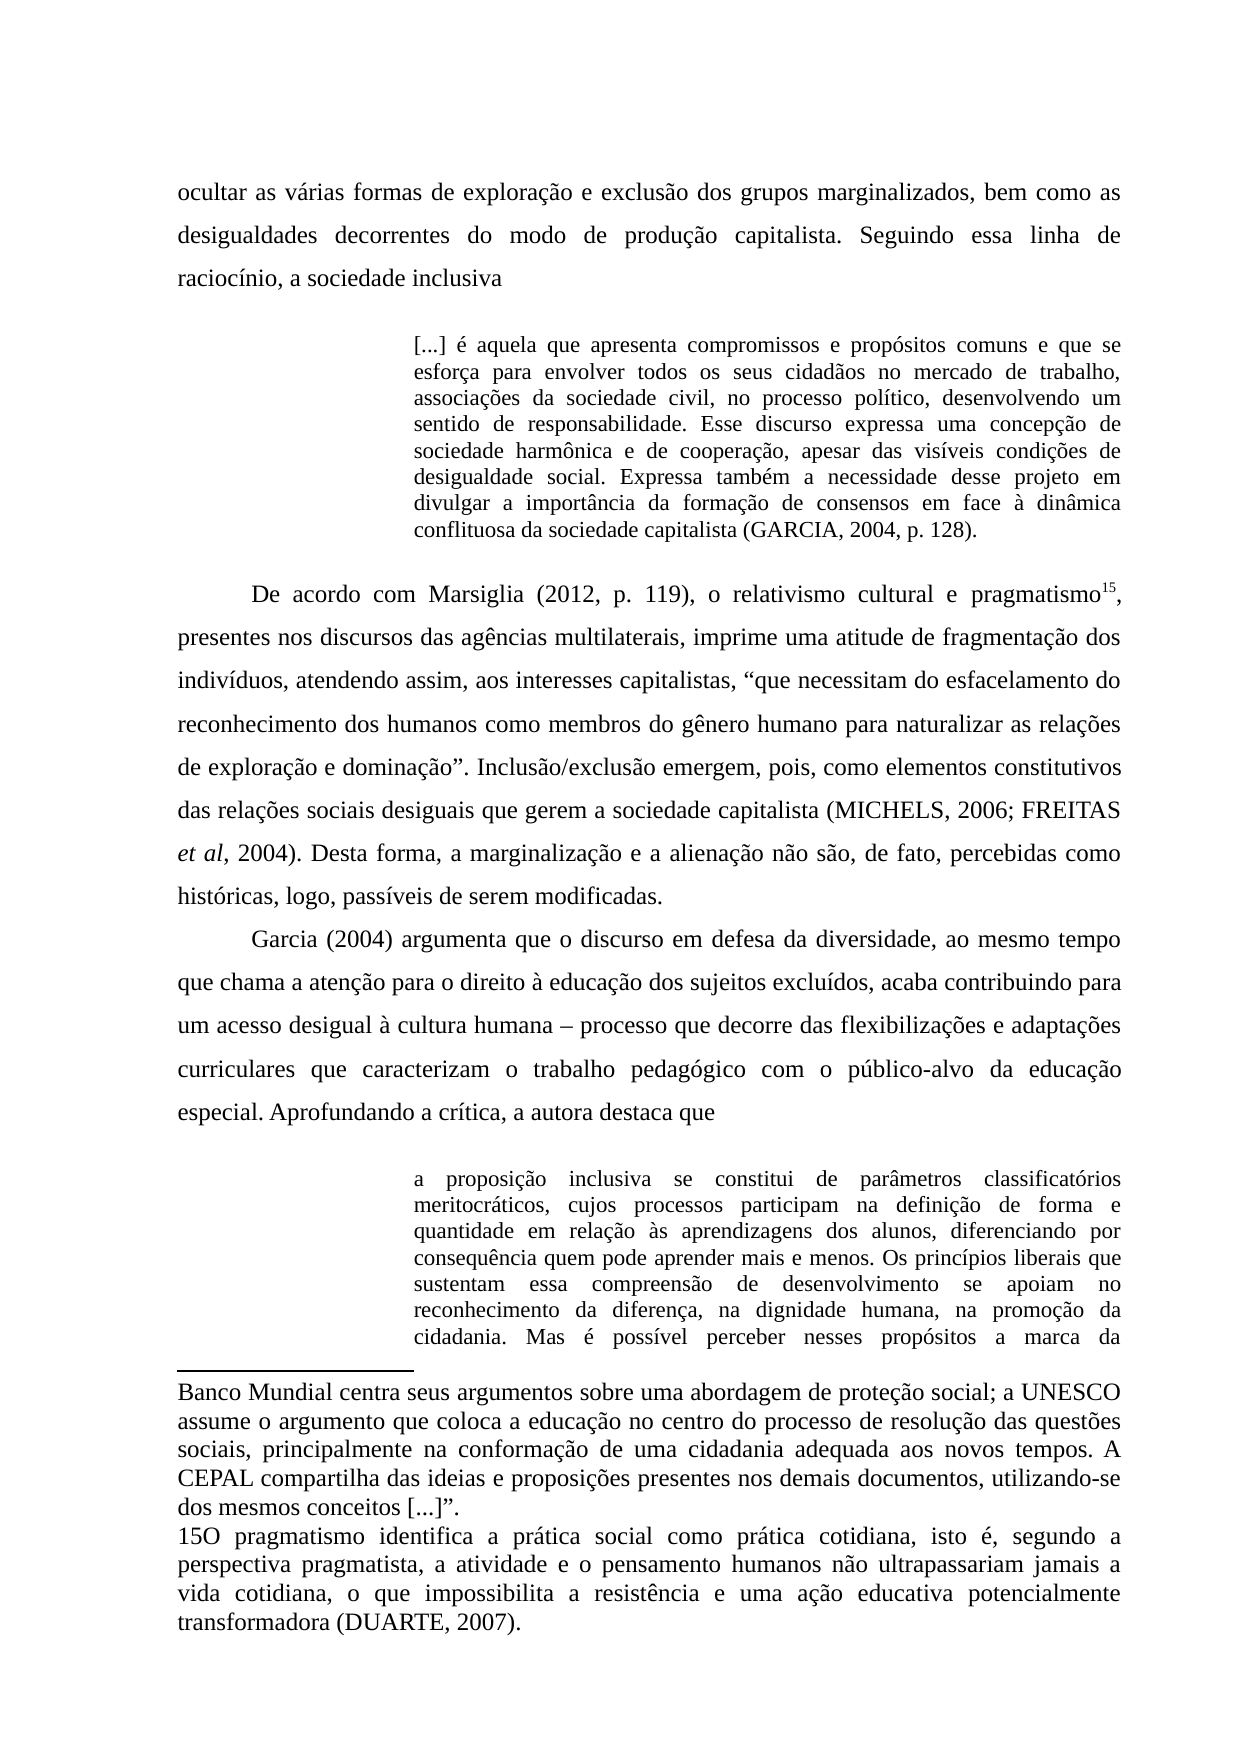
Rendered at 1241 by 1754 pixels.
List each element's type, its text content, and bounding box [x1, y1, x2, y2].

text a proposição inclusiva se constitui de parâmetros classificatórios meritocráticos, cujos processos participam na definição de forma e quantidade em relação às aprendizagens dos alunos, diferenciando por consequência quem pode aprender mais e menos. Os princípios liberais que sustentam essa compreensão de desenvolvimento se apoiam no reconhecimento da diferença, na dignidade humana, na promoção da cidadania. Mas é possível perceber nesses propósitos a marca da [413, 1165, 1122, 1349]
text De acordo com Marsiglia (2012, p. 119), o relativismo cultural e pragmatismo, presentes nos discursos das agências multilaterais, imprime uma atitude de fragmentação dos indivíduos, atendendo assim, aos interesses capitalistas, “que necessitam do esfacelamento do reconhecimento dos humanos como membros do gênero humano para naturalizar as relações de exploração e dominação”. Inclusão/exclusão emergem, pois, como elementos constitutivos das relações sociais desiguais que gerem a sociedade capitalista (MICHELS, 2006; FREITAS et al, 2004). Desta forma, a marginalização e a alienação não são, de fato, percebidas como históricas, logo, passíveis de serem modificadas. [177, 579, 1122, 910]
text Banco Mundial centra seus argumentos sobre uma abordagem de proteção social; a UNESCO assume o argumento que coloca a educação no centro do processo de resolução das questões sociais, principalmente na conformação de uma cidadania adequada aos novos tempos. A CEPAL compartilha das ideias e proposições presentes nos demais documentos, utilizando-se dos mesmos conceitos [...]”. [177, 1377, 1122, 1521]
text O pragmatismo identifica a prática social como prática cotidiana, isto é, segundo a perspectiva pragmatista, a atividade e o pensamento humanos não ultrapassariam jamais a vida cotidiana, o que impossibilita a resistência e uma ação educativa potencialmente transformadora (DUARTE, 2007). [177, 1521, 1122, 1636]
text ocultar as várias formas de exploração e exclusão dos grupos marginalizados, bem como as desigualdades decorrentes do modo de produção capitalista. Seguindo essa linha de raciocínio, a sociedade inclusiva [177, 177, 1122, 292]
text [...] é aquela que apresenta compromissos e propósitos comuns e que se esforça para envolver todos os seus cidadãos no mercado de trabalho, associações da sociedade civil, no processo político, desenvolvendo um sentido de responsabilidade. Esse discurso expressa uma concepção de sociedade harmônica e de cooperação, apesar das visíveis condições de desigualdade social. Expressa também a necessidade desse projeto em divulgar a importância da formação de consensos em face à dinâmica conflituosa da sociedade capitalista (GARCIA, 2004, p. 128). [413, 331, 1122, 542]
text Garcia (2004) argumenta que o discurso em defesa da diversidade, ao mesmo tempo que chama a atenção para o direito à educação dos sujeitos excluídos, acaba contribuindo para um acesso desigual à cultura humana – processo que decorre das flexibilizações e adaptações curriculares que caracterizam o trabalho pedagógico com o público-alvo da educação especial. Aprofundando a crítica, a autora destaca que [177, 924, 1122, 1126]
